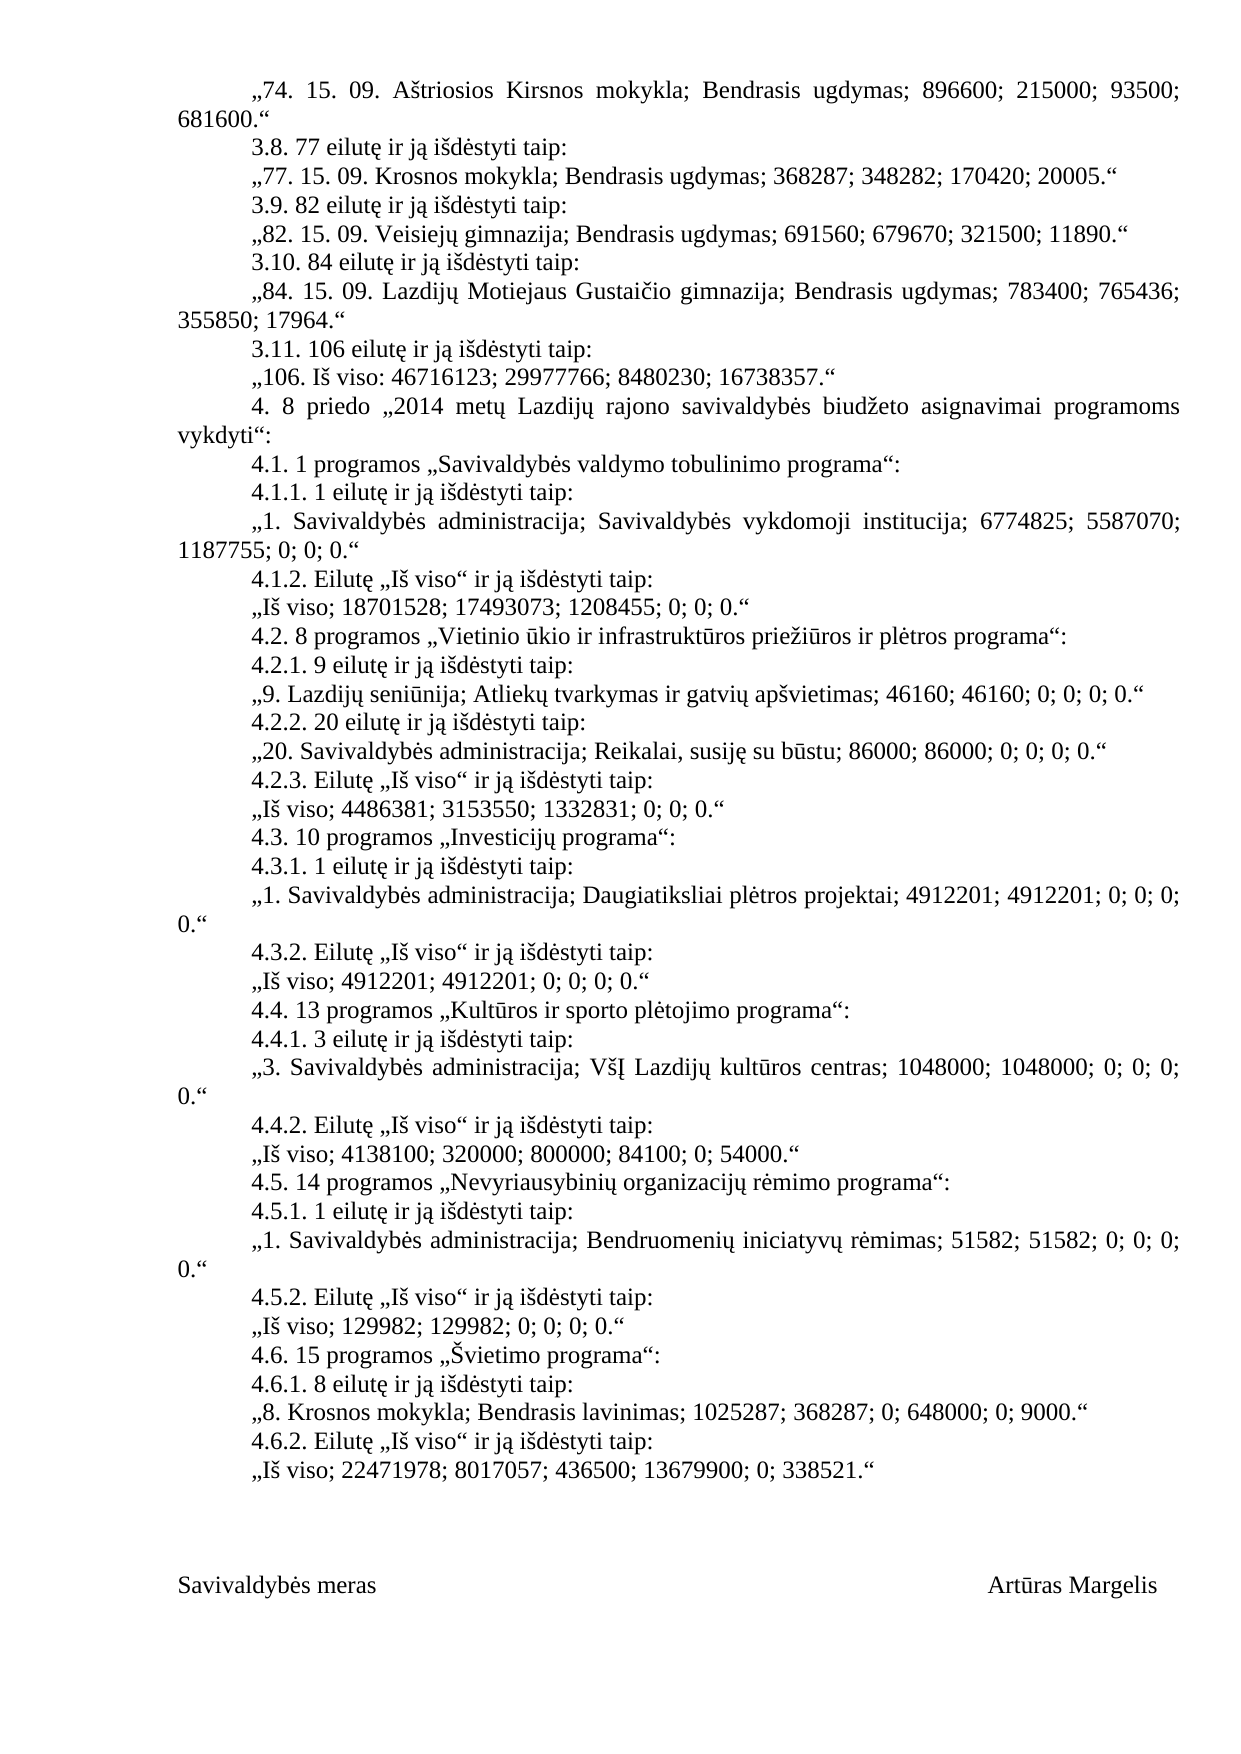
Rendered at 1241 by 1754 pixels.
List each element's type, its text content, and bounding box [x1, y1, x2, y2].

text „1. Savivaldybės administracija; Bendruomenių iniciatyvų rėmimas; 51582; 51582; 0; 0; 0; 0.“ [177, 1225, 1181, 1282]
text „Iš viso; 4912201; 4912201; 0; 0; 0; 0.“ [177, 966, 1181, 995]
text 3.10. 84 eilutę ir ją išdėstyti taip: [177, 247, 1181, 276]
text 4.3. 10 programos „Investicijų programa“: [177, 822, 1181, 851]
text „84. 15. 09. Lazdijų Motiejaus Gustaičio gimnazija; Bendrasis ugdymas; 783400; 765436; 355850; 17964.“ [177, 276, 1181, 334]
text 4.4.1. 3 eilutę ir ją išdėstyti taip: [177, 1024, 1181, 1052]
text „Iš viso; 22471978; 8017057; 436500; 13679900; 0; 338521.“ [177, 1455, 1181, 1484]
text 4.1.2. Eilutę „Iš viso“ ir ją išdėstyti taip: [177, 564, 1181, 592]
text „Iš viso; 4138100; 320000; 800000; 84100; 0; 54000.“ [177, 1139, 1181, 1167]
text 4.6.1. 8 eilutę ir ją išdėstyti taip: [177, 1369, 1181, 1397]
text 4.2. 8 programos „Vietinio ūkio ir infrastruktūros priežiūros ir plėtros programa“: [177, 621, 1181, 650]
text 4.1. 1 programos „Savivaldybės valdymo tobulinimo programa“: [177, 449, 1181, 477]
text „77. 15. 09. Krosnos mokykla; Bendrasis ugdymas; 368287; 348282; 170420; 20005.“ [177, 161, 1181, 190]
text 4.6. 15 programos „Švietimo programa“: [177, 1340, 1181, 1369]
text Savivaldybės meras Artūras Margelis [177, 1570, 1181, 1599]
text „8. Krosnos mokykla; Bendrasis lavinimas; 1025287; 368287; 0; 648000; 0; 9000.“ [177, 1397, 1181, 1426]
text „Iš viso; 129982; 129982; 0; 0; 0; 0.“ [177, 1311, 1181, 1340]
text 4.4.2. Eilutę „Iš viso“ ir ją išdėstyti taip: [177, 1110, 1181, 1139]
text 4.5.2. Eilutę „Iš viso“ ir ją išdėstyti taip: [177, 1282, 1181, 1311]
text „Iš viso; 18701528; 17493073; 1208455; 0; 0; 0.“ [177, 592, 1181, 621]
text 3.11. 106 eilutę ir ją išdėstyti taip: [177, 334, 1181, 362]
text 4.2.2. 20 eilutę ir ją išdėstyti taip: [177, 707, 1181, 736]
text „1. Savivaldybės administracija; Daugiatiksliai plėtros projektai; 4912201; 4912201; 0; 0; 0; 0.“ [177, 880, 1181, 937]
text „82. 15. 09. Veisiejų gimnazija; Bendrasis ugdymas; 691560; 679670; 321500; 11890.“ [177, 219, 1181, 247]
text „74. 15. 09. Aštriosios Kirsnos mokykla; Bendrasis ugdymas; 896600; 215000; 93500; 681600.“ [177, 75, 1181, 132]
text „3. Savivaldybės administracija; VšĮ Lazdijų kultūros centras; 1048000; 1048000; 0; 0; 0; 0.“ [177, 1052, 1181, 1110]
text 3.9. 82 eilutę ir ją išdėstyti taip: [177, 190, 1181, 219]
text 4.4. 13 programos „Kultūros ir sporto plėtojimo programa“: [177, 995, 1181, 1024]
text 4.3.1. 1 eilutę ir ją išdėstyti taip: [177, 851, 1181, 880]
text „106. Iš viso: 46716123; 29977766; 8480230; 16738357.“ [177, 362, 1181, 391]
text „9. Lazdijų seniūnija; Atliekų tvarkymas ir gatvių apšvietimas; 46160; 46160; 0; 0; 0; 0.“ [177, 679, 1181, 707]
text 4.5.1. 1 eilutę ir ją išdėstyti taip: [177, 1196, 1181, 1225]
text 4.6.2. Eilutę „Iš viso“ ir ją išdėstyti taip: [177, 1426, 1181, 1455]
text 4.1.1. 1 eilutę ir ją išdėstyti taip: [177, 477, 1181, 506]
text 4.2.1. 9 eilutę ir ją išdėstyti taip: [177, 650, 1181, 679]
text „1. Savivaldybės administracija; Savivaldybės vykdomoji institucija; 6774825; 5587070; 1187755; 0; 0; 0.“ [177, 506, 1181, 564]
text „Iš viso; 4486381; 3153550; 1332831; 0; 0; 0.“ [177, 794, 1181, 822]
text 3.8. 77 eilutę ir ją išdėstyti taip: [177, 132, 1181, 161]
text 4. 8 priedo „2014 metų Lazdijų rajono savivaldybės biudžeto asignavimai programoms vykdyti“: [177, 391, 1181, 449]
text 4.5. 14 programos „Nevyriausybinių organizacijų rėmimo programa“: [177, 1167, 1181, 1196]
text 4.2.3. Eilutę „Iš viso“ ir ją išdėstyti taip: [177, 765, 1181, 794]
text „20. Savivaldybės administracija; Reikalai, susiję su būstu; 86000; 86000; 0; 0; 0; 0.“ [177, 736, 1181, 765]
text 4.3.2. Eilutę „Iš viso“ ir ją išdėstyti taip: [177, 937, 1181, 966]
